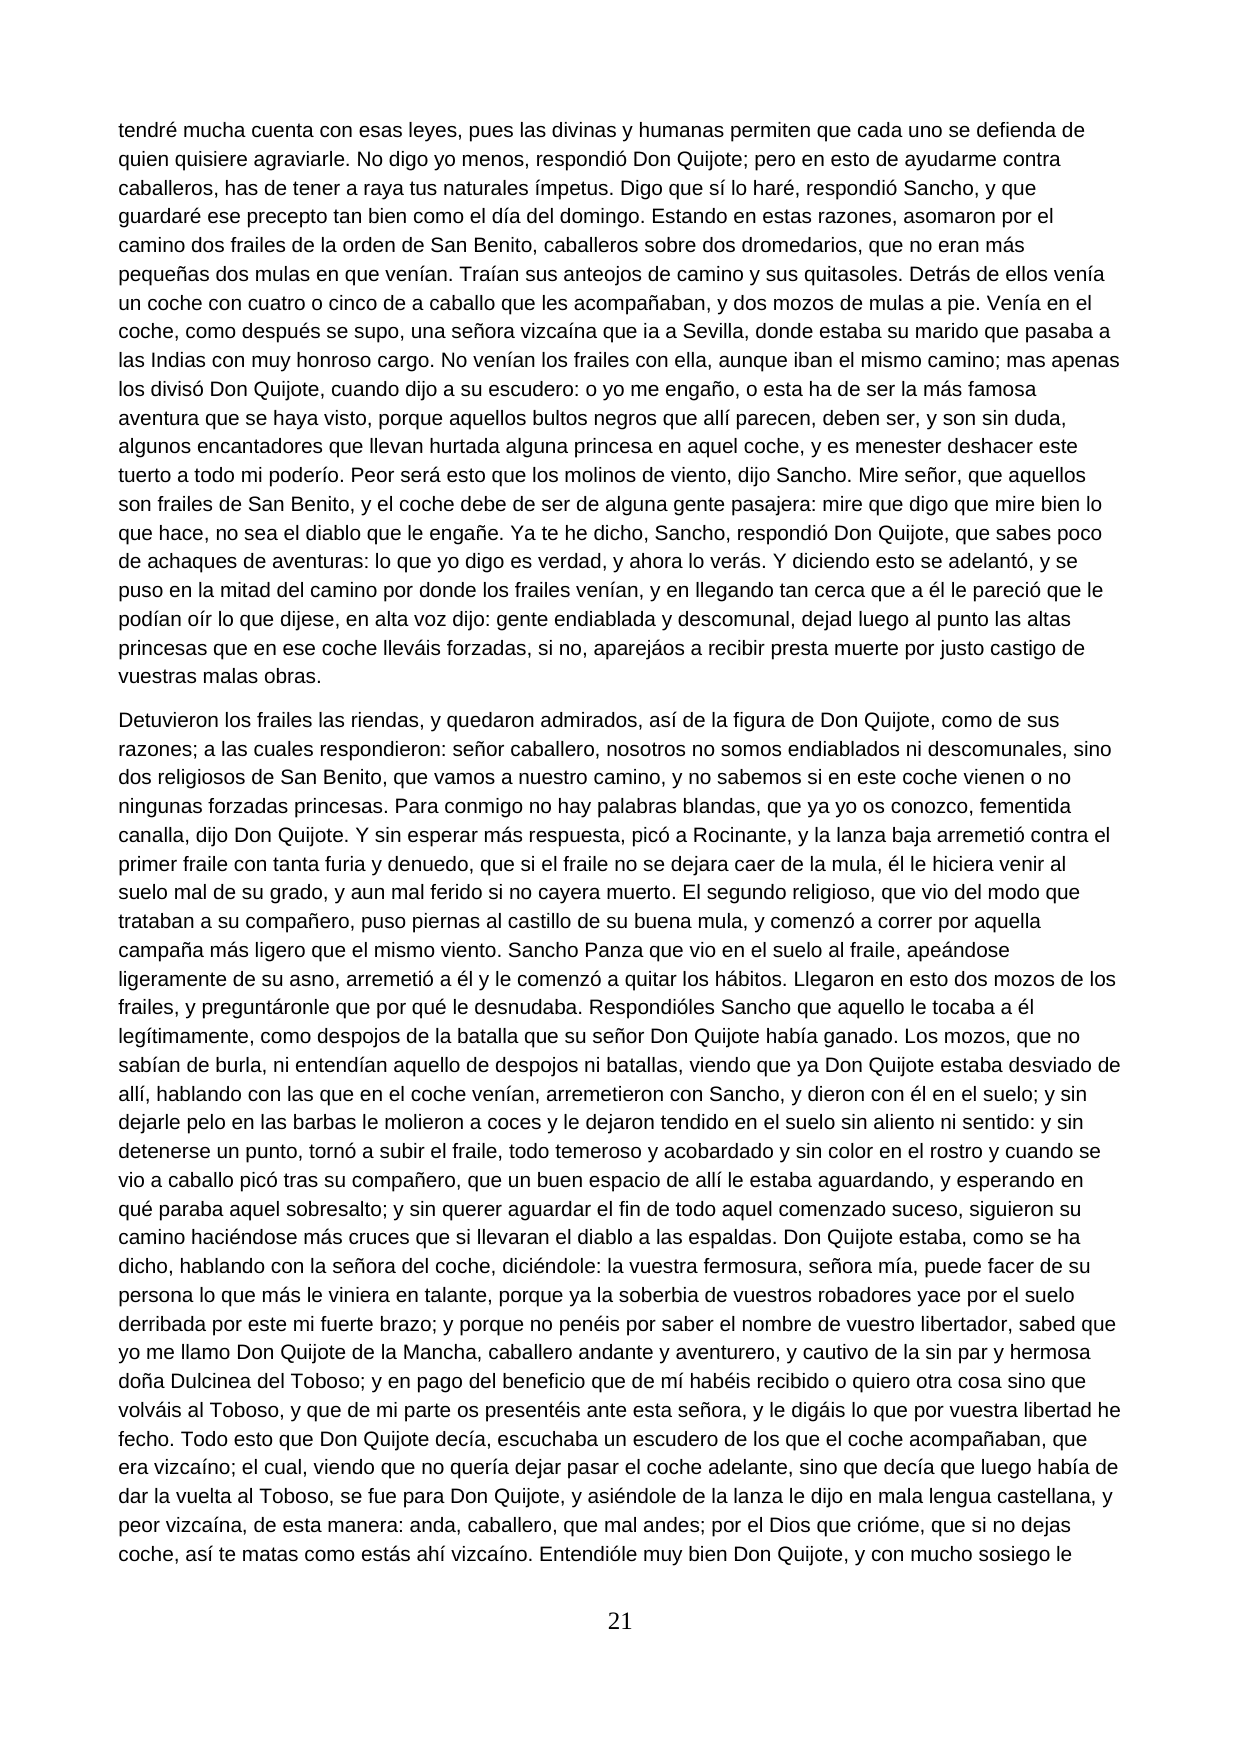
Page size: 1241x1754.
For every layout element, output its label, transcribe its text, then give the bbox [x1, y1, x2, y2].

text tendré mucha cuenta con esas leyes, pues las divinas y humanas permiten que cada uno se defienda de quien quisiere agraviarle. No digo yo menos, respondió Don Quijote; pero en esto de ayudarme contra caballeros, has de tener a raya tus naturales ímpetus. Digo que sí lo haré, respondió Sancho, y que guardaré ese precepto tan bien como el día del domingo. Estando en estas razones, asomaron por el camino dos frailes de la orden de San Benito, caballeros sobre dos dromedarios, que no eran más pequeñas dos mulas en que venían. Traían sus anteojos de camino y sus quitasoles. Detrás de ellos venía un coche con cuatro o cinco de a caballo que les acompañaban, y dos mozos de mulas a pie. Venía en el coche, como después se supo, una señora vizcaína que ia a Sevilla, donde estaba su marido que pasaba a las Indias con muy honroso cargo. No venían los frailes con ella, aunque iban el mismo camino; mas apenas los divisó Don Quijote, cuando dijo a su escudero: o yo me engaño, o esta ha de ser la más famosa aventura que se haya visto, porque aquellos bultos negros que allí parecen, deben ser, y son sin duda, algunos encantadores que llevan hurtada alguna princesa en aquel coche, y es menester deshacer este tuerto a todo mi poderío. Peor será esto que los molinos de viento, dijo Sancho. Mire señor, que aquellos son frailes de San Benito, y el coche debe de ser de alguna gente pasajera: mire que digo que mire bien lo que hace, no sea el diablo que le engañe. Ya te he dicho, Sancho, respondió Don Quijote, que sabes poco de achaques de aventuras: lo que yo digo es verdad, y ahora lo verás. Y diciendo esto se adelantó, y se puso en la mitad del camino por donde los frailes venían, y en llegando tan cerca que a él le pareció que le podían oír lo que dijese, en alta voz dijo: gente endiablada y descomunal, dejad luego al punto las altas princesas que en ese coche lleváis forzadas, si no, aparejáos a recibir presta muerte por justo castigo de vuestras malas obras. [118, 118, 1122, 688]
text Detuvieron los frailes las riendas, y quedaron admirados, así de la figura de Don Quijote, como de sus razones; a las cuales respondieron: señor caballero, nosotros no somos endiablados ni descomunales, sino dos religiosos de San Benito, que vamos a nuestro camino, y no sabemos si en este coche vienen o no ningunas forzadas princesas. Para conmigo no hay palabras blandas, que ya yo os conozco, fementida canalla, dijo Don Quijote. Y sin esperar más respuesta, picó a Rocinante, y la lanza baja arremetió contra el primer fraile con tanta furia y denuedo, que si el fraile no se dejara caer de la mula, él le hiciera venir al suelo mal de su grado, y aun mal ferido si no cayera muerto. El segundo religioso, que vio del modo que trataban a su compañero, puso piernas al castillo de su buena mula, y comenzó a correr por aquella campaña más ligero que el mismo viento. Sancho Panza que vio en el suelo al fraile, apeándose ligeramente de su asno, arremetió a él y le comenzó a quitar los hábitos. Llegaron en esto dos mozos de los frailes, y preguntáronle que por qué le desnudaba. Respondióles Sancho que aquello le tocaba a él legítimamente, como despojos de la batalla que su señor Don Quijote había ganado. Los mozos, que no sabían de burla, ni entendían aquello de despojos ni batallas, viendo que ya Don Quijote estaba desviado de allí, hablando con las que en el coche venían, arremetieron con Sancho, y dieron con él en el suelo; y sin dejarle pelo en las barbas le molieron a coces y le dejaron tendido en el suelo sin aliento ni sentido: y sin detenerse un punto, tornó a subir el fraile, todo temeroso y acobardado y sin color en el rostro y cuando se vio a caballo picó tras su compañero, que un buen espacio de allí le estaba aguardando, y esperando en qué paraba aquel sobresalto; y sin querer aguardar el fin de todo aquel comenzado suceso, siguieron su camino haciéndose más cruces que si llevaran el diablo a las espaldas. Don Quijote estaba, como se ha dicho, hablando con la señora del coche, diciéndole: la vuestra fermosura, señora mía, puede facer de su persona lo que más le viniera en talante, porque ya la soberbia de vuestros robadores yace por el suelo derribada por este mi fuerte brazo; y porque no penéis por saber el nombre de vuestro libertador, sabed que yo me llamo Don Quijote de la Mancha, caballero andante y aventurero, y cautivo de la sin par y hermosa doña Dulcinea del Toboso; y en pago del beneficio que de mí habéis recibido o quiero otra cosa sino que volváis al Toboso, y que de mi parte os presentéis ante esta señora, y le digáis lo que por vuestra libertad he fecho. Todo esto que Don Quijote decía, escuchaba un escudero de los que el coche acompañaban, que era vizcaíno; el cual, viendo que no quería dejar pasar el coche adelante, sino que decía que luego había de dar la vuelta al Toboso, se fue para Don Quijote, y asiéndole de la lanza le dijo en mala lengua castellana, y peor vizcaína, de esta manera: anda, caballero, que mal andes; por el Dios que crióme, que si no dejas coche, así te matas como estás ahí vizcaíno. Entendióle muy bien Don Quijote, y con mucho sosiego le [118, 708, 1122, 1565]
